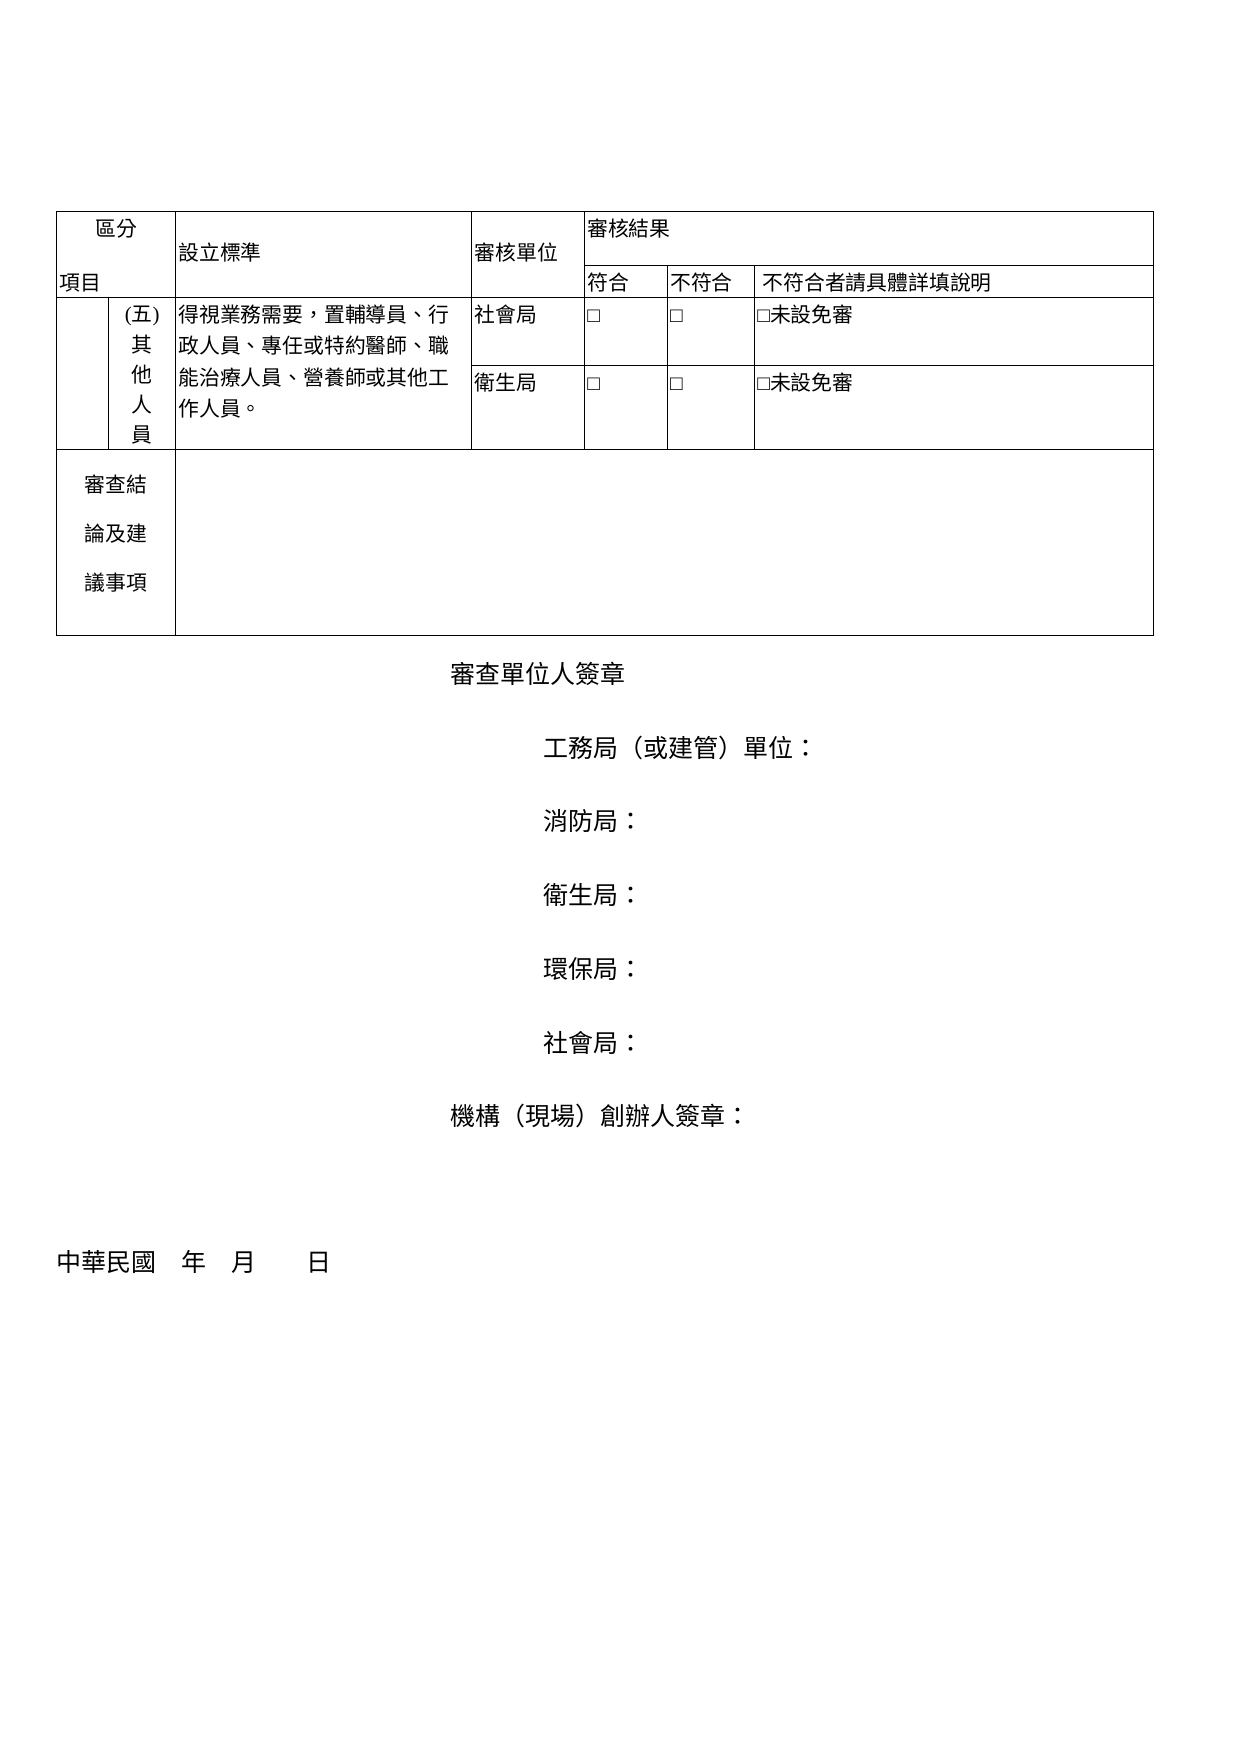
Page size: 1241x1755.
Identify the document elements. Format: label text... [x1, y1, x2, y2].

text 中華民國 年 月 日 [56, 1242, 1144, 1278]
table_cell □ [585, 366, 667, 449]
table_cell [176, 450, 1153, 634]
table_cell 審查結 論及建 議事項 [57, 450, 175, 634]
text 社會局： [544, 1023, 1144, 1059]
text 環保局： [544, 949, 1144, 986]
table_cell □未設免審 [755, 366, 1153, 449]
table_header 審核單位 [472, 212, 584, 297]
table_cell 不符合者請具體詳填說明 [755, 266, 1153, 297]
table_cell 得視業務需要，置輔導員、行政人員、專任或特約醫師、職能治療人員、營養師或其他工作人員。 [176, 298, 471, 449]
text 衛生局： [544, 876, 1144, 912]
table_cell □ [585, 298, 667, 365]
table_header 審核結果 [585, 212, 1153, 265]
table_cell 不符合 [668, 266, 754, 297]
text 消防局： [544, 802, 1144, 838]
table_cell 符合 [585, 266, 667, 297]
table_cell □未設免審 [755, 298, 1153, 365]
text 工務局（或建管）單位： [544, 728, 1144, 764]
table_cell 社會局 [472, 298, 584, 365]
table_header 區分 項目 [57, 212, 175, 297]
text 審查單位人簽章 [450, 654, 1144, 691]
table_cell [57, 298, 108, 449]
table_cell □ [668, 298, 754, 365]
table_cell (五) 其 他 人 員 [109, 298, 175, 449]
table_cell □ [668, 366, 754, 449]
table_header 設立標準 [176, 212, 471, 297]
text 機構（現場）創辦人簽章： [450, 1097, 1144, 1133]
table_cell 衛生局 [472, 366, 584, 449]
